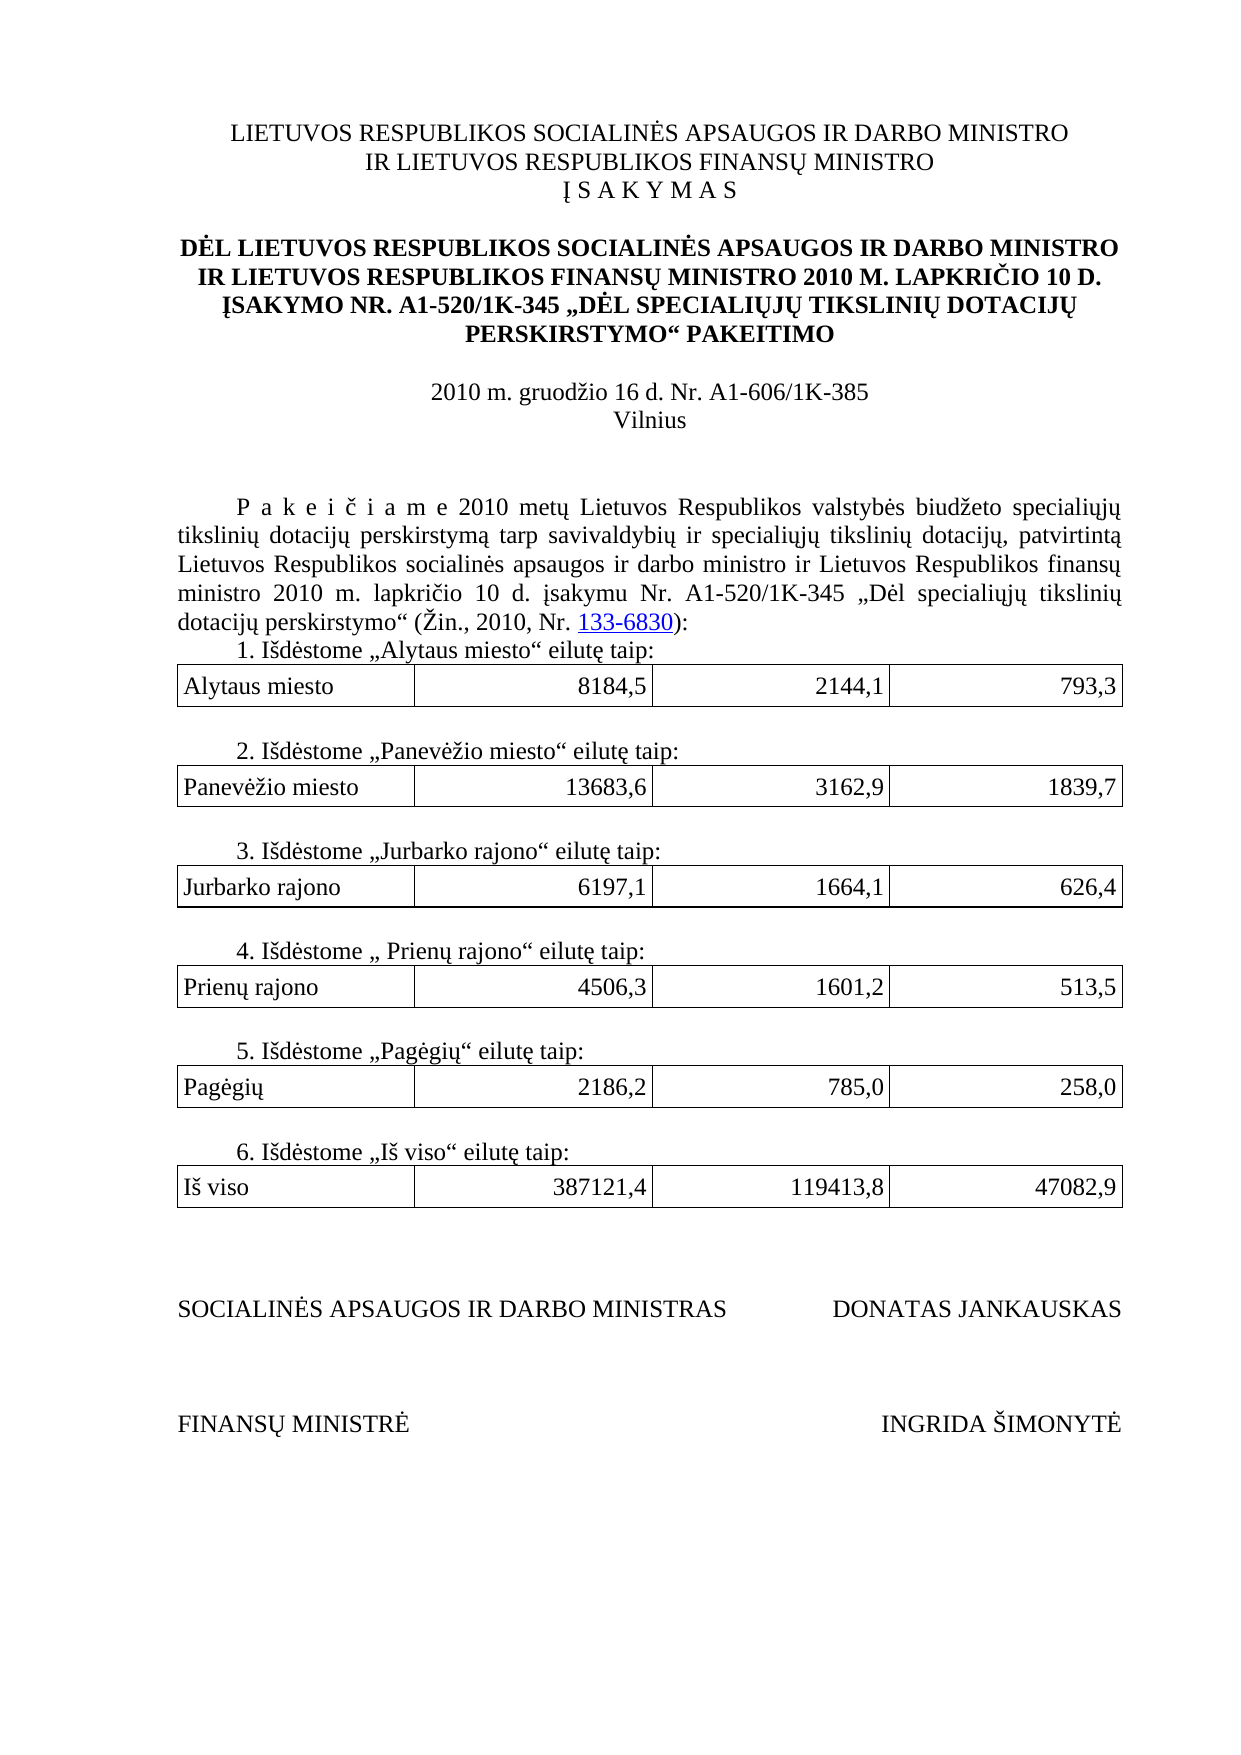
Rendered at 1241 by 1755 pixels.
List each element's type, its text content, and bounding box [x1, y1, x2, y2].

table_header 793,3 [890, 665, 1122, 706]
table_header 258,0 [890, 1066, 1122, 1107]
table_header 1601,2 [653, 966, 889, 1007]
table_header 1664,1 [653, 866, 889, 906]
table_header 626,4 [890, 866, 1122, 906]
table_header 119413,8 [653, 1166, 889, 1207]
table_header Iš viso [178, 1166, 414, 1207]
table_header Panevėžio miesto [178, 766, 414, 806]
text 2. Išdėstome „Panevėžio miesto“ eilutę taip: [177, 736, 1122, 764]
table_header 785,0 [653, 1066, 889, 1107]
text Į S A K Y M A S [177, 176, 1122, 204]
table_header Prienų rajono [178, 966, 414, 1007]
text LIETUVOS RESPUBLIKOS SOCIALINĖS APSAUGOS IR DARBO MINISTRO [177, 118, 1122, 147]
text 6. Išdėstome „Iš viso“ eilutę taip: [177, 1137, 1122, 1165]
text Socialinės apsaugos ir darbo ministras Donatas Jankauskas [177, 1294, 1122, 1323]
text Finansų ministrė Ingrida Šimonytė [177, 1409, 1122, 1438]
text 1. Išdėstome „Alytaus miesto“ eilutę taip: [177, 636, 1122, 664]
table_header 13683,6 [415, 766, 652, 806]
table_header Pagėgių [178, 1066, 414, 1107]
text 2010 m. gruodžio 16 d. Nr. A1-606/1K-385 [177, 377, 1122, 406]
text DĖL LIETUVOS RESPUBLIKOS SOCIALINĖS APSAUGOS IR DARBO MINISTRO ir lietuvos respublikos finansų ministro 2010 M. lapkričio 10 D. ĮSAKYMO NR. A1-520/1K-345 „DĖL specialiųjų tikslinių dotacijų perskirstymo“ PAKEITIMO [177, 233, 1122, 348]
text IR LIETUVOS RESPUBLIKOS FINANSŲ MINISTRO [177, 147, 1122, 176]
table_header 2144,1 [653, 665, 889, 706]
table_header 47082,9 [890, 1166, 1122, 1207]
text 4. Išdėstome „ Prienų rajono“ eilutę taip: [177, 936, 1122, 965]
table_header Alytaus miesto [178, 665, 414, 706]
text 5. Išdėstome „Pagėgių“ eilutę taip: [177, 1036, 1122, 1065]
table_header Jurbarko rajono [178, 866, 414, 906]
table_header 2186,2 [415, 1066, 652, 1107]
table_header 3162,9 [653, 766, 889, 806]
table_header 513,5 [890, 966, 1122, 1007]
text Vilnius [177, 406, 1122, 434]
table_header 8184,5 [415, 665, 652, 706]
text 3. Išdėstome „Jurbarko rajono“ eilutę taip: [177, 836, 1122, 865]
text P a k e i č i a m e 2010 metų Lietuvos Respublikos valstybės biudžeto specialiųjų tikslinių dotacijų perskirstymą tarp savivaldybių ir specialiųjų tikslinių dotacijų, patvirtintą Lietuvos Respublikos socialinės apsaugos ir darbo ministro ir Lietuvos Respublikos finansų ministro 2010 m. lapkričio 10 d. įsakymu Nr. A1-520/1K-345 „Dėl specialiųjų tikslinių dotacijų perskirstymo“ (Žin., 2010, Nr. 133-6830): [177, 492, 1122, 636]
table_header 1839,7 [890, 766, 1122, 806]
table_header 387121,4 [415, 1166, 652, 1207]
table_header 6197,1 [415, 866, 652, 906]
table_header 4506,3 [415, 966, 652, 1007]
